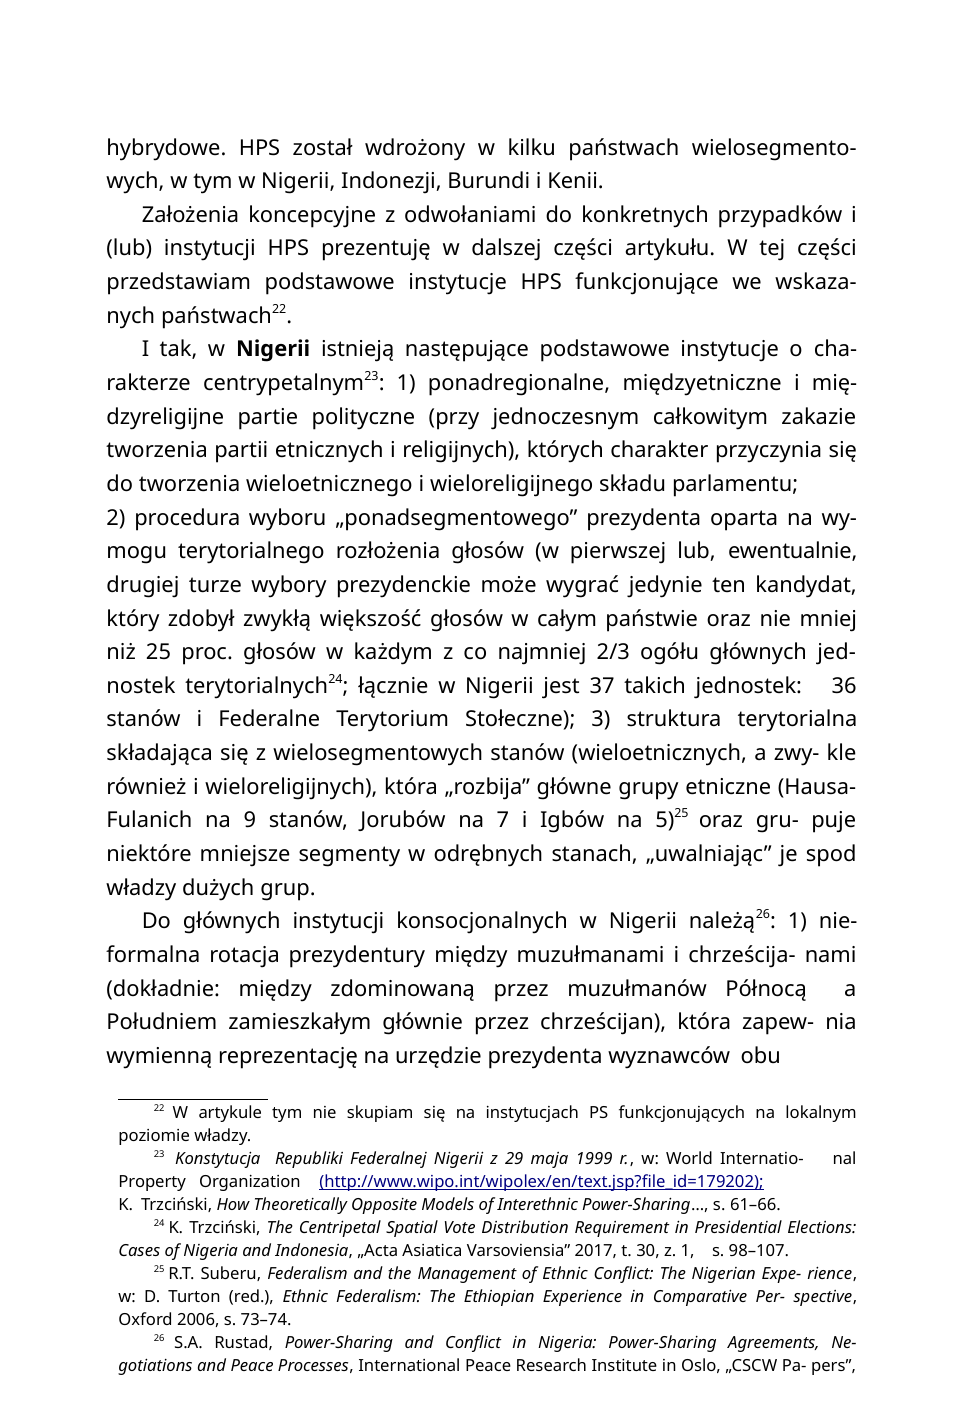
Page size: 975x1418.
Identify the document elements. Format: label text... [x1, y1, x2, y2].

text I tak, w Nigerii istnieją następujące podstawowe instytucje o cha- rakterze centrypetalnym23: 1) ponadregionalne, międzyetniczne i mię- dzyreligijne partie polityczne (przy jednoczesnym całkowitym zakazie tworzenia partii etnicznych i religijnych), których charakter przyczynia się do tworzenia wieloetnicznego i wieloreligijnego składu parlamentu; [106, 333, 857, 498]
text hybrydowe. HPS został wdrożony w kilku państwach wielosegmento- wych, w tym w Nigerii, Indonezji, Burundi i Kenii. [106, 131, 857, 195]
text 22 W artykule tym nie skupiam się na instytucjach PS funkcjonujących na lokalnym poziomie władzy. [118, 1099, 857, 1147]
list Trzciński, How Theoretically Opposite Models of Interethnic Power-Sharing…, s. 61–66. [118, 1193, 869, 1215]
text 23 Konstytucja Republiki Federalnej Nigerii z 29 maja 1999 r., w: World Internatio- nal Property Organization (http://www.wipo.int/wipolex/en/text.jsp?file_id=179202); [118, 1147, 857, 1192]
text 2) procedura wyboru „ponadsegmentowego” prezydenta oparta na wy- mogu terytorialnego rozłożenia głosów (w pierwszej lub, ewentualnie, drugiej turze wybory prezydenckie może wygrać jedynie ten kandydat, który zdobył zwykłą większość głosów w całym państwie oraz nie mniej niż 25 proc. głosów w każdym z co najmniej 2/3 ogółu głównych jed- nostek terytorialnych24; łącznie w Nigerii jest 37 takich jednostek: 36 stanów i Federalne Terytorium Stołeczne); 3) struktura terytorialna składająca się z wielosegmentowych stanów (wieloetnicznych, a zwy- kle również i wieloreligijnych), która „rozbija” główne grupy etniczne (Hausa-Fulanich na 9 stanów, Jorubów na 7 i Igbów na 5)25 oraz gru- puje niektóre mniejsze segmenty w odrębnych stanach, „uwalniając” je spod władzy dużych grup. [106, 502, 857, 901]
text 26 S.A. Rustad, Power-Sharing and Conflict in Nigeria: Power-Sharing Agreements, Ne- gotiations and Peace Processes, International Peace Research Institute in Oslo, „CSCW Pa- pers”, [118, 1330, 857, 1376]
text 25 R.T. Suberu, Federalism and the Management of Ethnic Conflict: The Nigerian Expe- rience, w: D. Turton (red.), Ethnic Federalism: The Ethiopian Experience in Comparative Per- spective, Oxford 2006, s. 73–74. [118, 1262, 857, 1330]
text 24 K. Trzciński, The Centripetal Spatial Vote Distribution Requirement in Presidential Elections: Cases of Nigeria and Indonesia, „Acta Asiatica Varsoviensia” 2017, t. 30, z. 1, s. 98–107. [118, 1216, 857, 1261]
text Założenia koncepcyjne z odwołaniami do konkretnych przypadków i (lub) instytucji HPS prezentuję w dalszej części artykułu. W tej części przedstawiam podstawowe instytucje HPS funkcjonujące we wskaza- nych państwach22. [106, 199, 857, 329]
text Do głównych instytucji konsocjonalnych w Nigerii należą26: 1) nie- formalna rotacja prezydentury między muzułmanami i chrześcija- nami (dokładnie: między zdominowaną przez muzułmanów Północą a Południem zamieszkałym głównie przez chrześcijan), która zapew- nia wymienną reprezentację na urzędzie prezydenta wyznawców obu [106, 905, 857, 1070]
